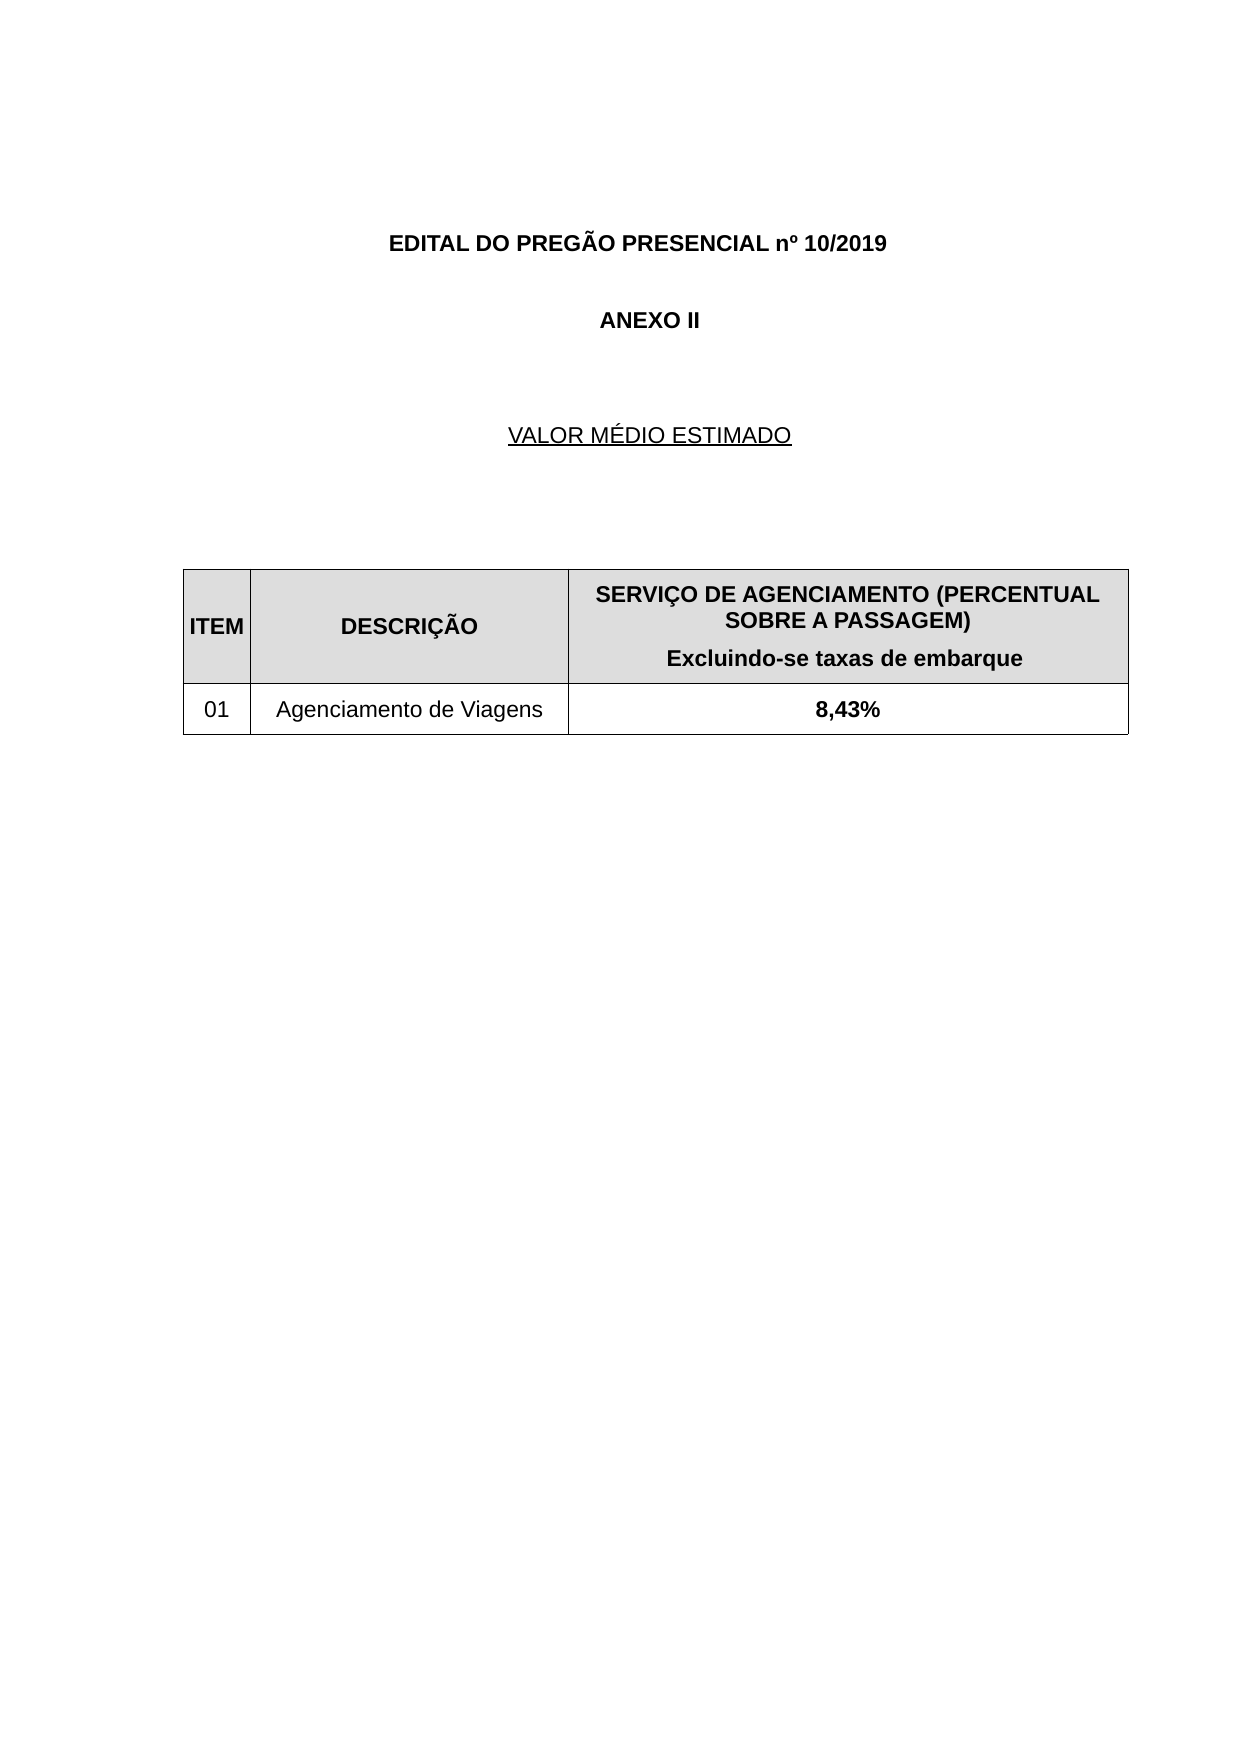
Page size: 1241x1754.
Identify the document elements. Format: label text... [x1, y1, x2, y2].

text ANEXO II [177, 307, 1122, 333]
table_cell 8,43% [569, 684, 1128, 733]
table_header SERVIÇO DE AGENCIAMENTO (PERCENTUAL SOBRE A PASSAGEM) Excluindo-se taxas de embarque [569, 570, 1128, 683]
table_cell 01 [184, 684, 250, 733]
text VALOR MÉDIO ESTIMADO [177, 422, 1122, 448]
table_header ITEM [184, 570, 250, 683]
table_header DESCRIÇÃO [251, 570, 568, 683]
text EDITAL DO PREGÃO PRESENCIAL nº 10/2019 [177, 230, 1098, 257]
table_cell Agenciamento de Viagens [251, 684, 568, 733]
